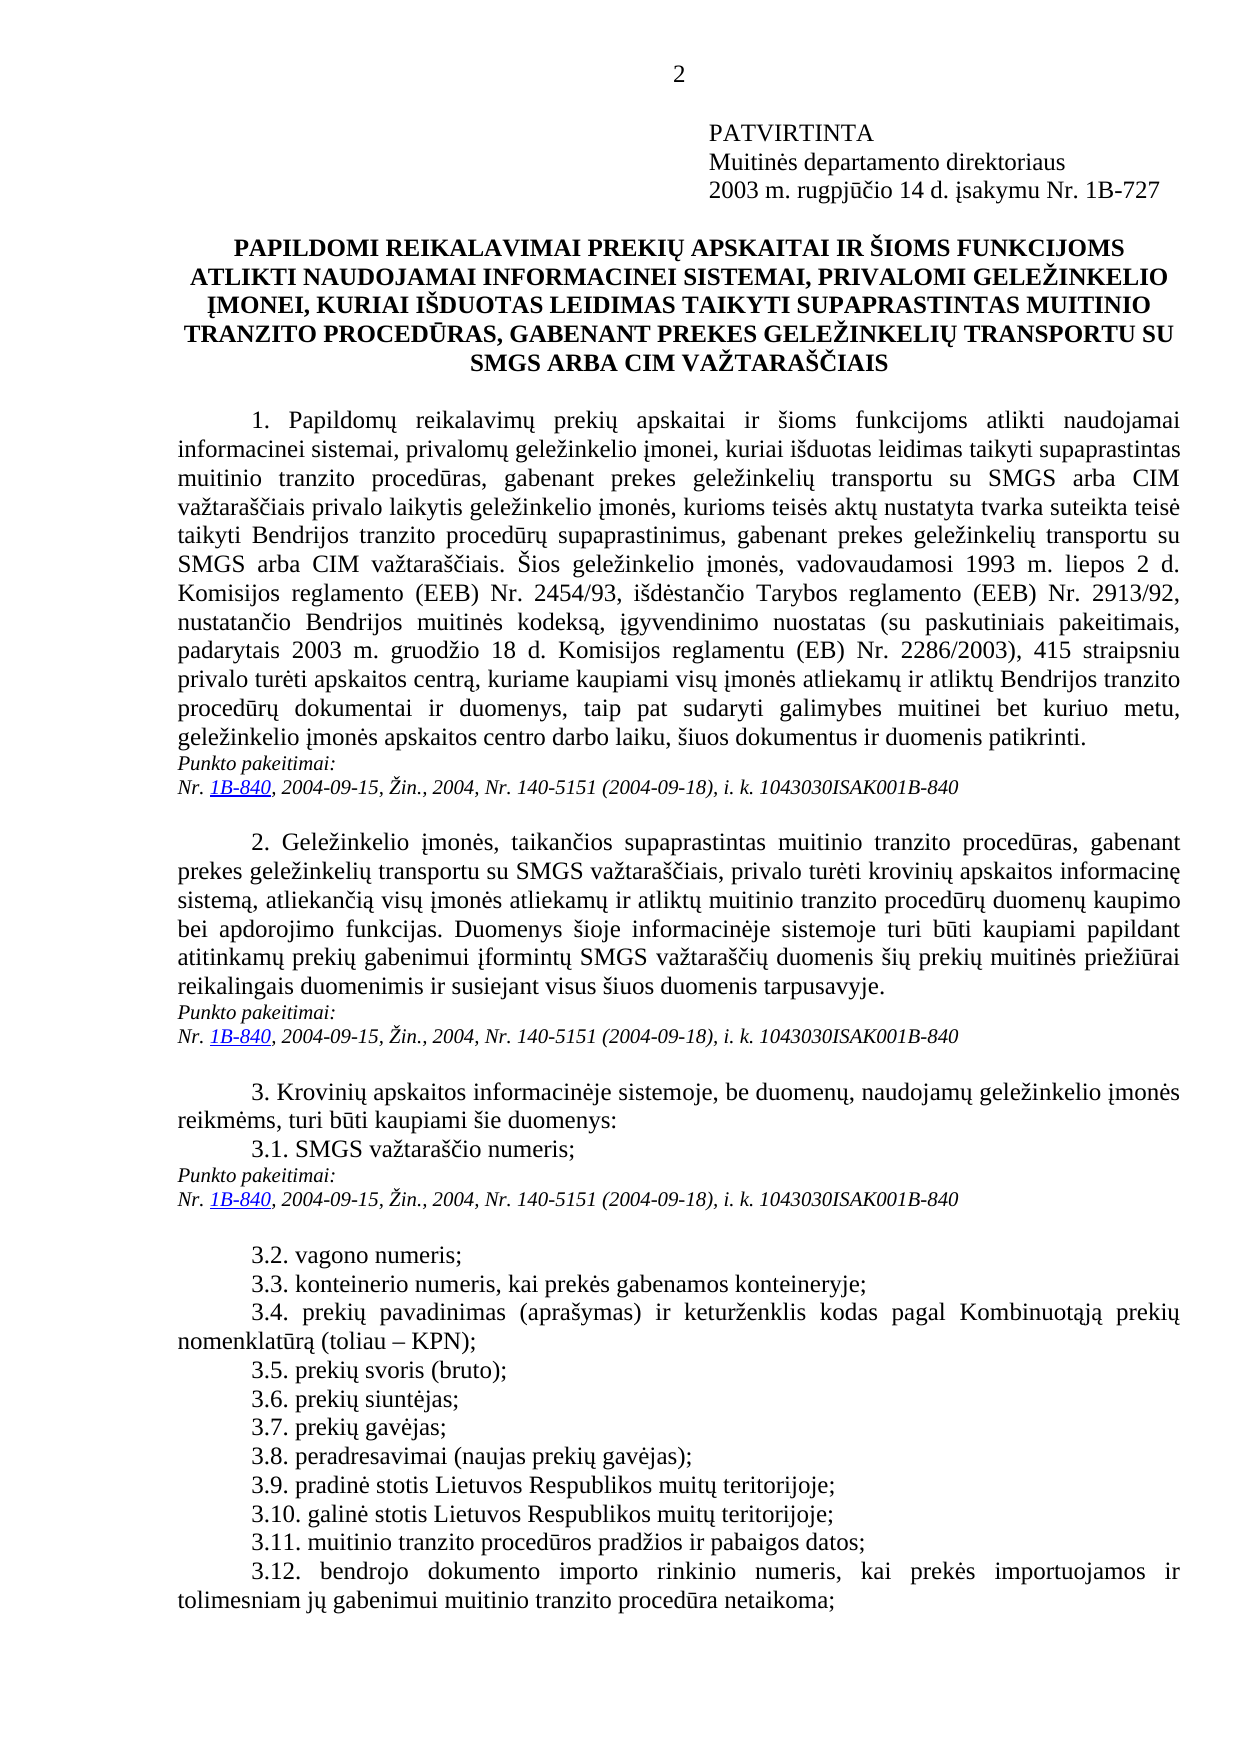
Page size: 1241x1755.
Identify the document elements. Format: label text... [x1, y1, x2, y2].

text Nr. 1B-840, 2004-09-15, Žin., 2004, Nr. 140-5151 (2004-09-18), i. k. 1043030ISAK001B-840 [177, 775, 1181, 799]
text PAPILDOMI REIKALAVIMAI PREKIŲ APSKAITAI IR ŠIOMS FUNKCIJOMS ATLIKTI NAUDOJAMAI INFORMACINEI SISTEMAI, PRIVALOMI GELEŽINKELIO ĮMONEI, KURIAI IŠDUOTAS LEIDIMAS TAIKYTI SUPAPRASTINTAS MUITINIO TRANZITO PROCEDŪRAS, GABENANT PREKES GELEŽINKELIŲ TRANSPORTU SU SMGS ARBA CIM VAŽTARAŠČIAIS [177, 233, 1181, 377]
text 1. Papildomų reikalavimų prekių apskaitai ir šioms funkcijoms atlikti naudojamai informacinei sistemai, privalomų geležinkelio įmonei, kuriai išduotas leidimas taikyti supaprastintas muitinio tranzito procedūras, gabenant prekes geležinkelių transportu su SMGS arba CIM važtaraščiais privalo laikytis geležinkelio įmonės, kurioms teisės aktų nustatyta tvarka suteikta teisė taikyti Bendrijos tranzito procedūrų supaprastinimus, gabenant prekes geležinkelių transportu su SMGS arba CIM važtaraščiais. Šios geležinkelio įmonės, vadovaudamosi 1993 m. liepos 2 d. Komisijos reglamento (EEB) Nr. 2454/93, išdėstančio Tarybos reglamento (EEB) Nr. 2913/92, nustatančio Bendrijos muitinės kodeksą, įgyvendinimo nuostatas (su paskutiniais pakeitimais, padarytais 2003 m. gruodžio 18 d. Komisijos reglamentu (EB) Nr. 2286/2003), 415 straipsniu privalo turėti apskaitos centrą, kuriame kaupiami visų įmonės atliekamų ir atliktų Bendrijos tranzito procedūrų dokumentai ir duomenys, taip pat sudaryti galimybes muitinei bet kuriuo metu, geležinkelio įmonės apskaitos centro darbo laiku, šiuos dokumentus ir duomenis patikrinti. [177, 406, 1181, 751]
text 3.11. muitinio tranzito procedūros pradžios ir pabaigos datos; [177, 1527, 1181, 1556]
text Muitinės departamento direktoriaus [177, 147, 1181, 176]
text 3.10. galinė stotis Lietuvos Respublikos muitų teritorijoje; [177, 1499, 1181, 1527]
text 3.4. prekių pavadinimas (aprašymas) ir keturženklis kodas pagal Kombinuotąją prekių nomenklatūrą (toliau – KPN); [177, 1297, 1181, 1355]
text 3.6. prekių siuntėjas; [177, 1384, 1181, 1412]
text Nr. 1B-840, 2004-09-15, Žin., 2004, Nr. 140-5151 (2004-09-18), i. k. 1043030ISAK001B-840 [177, 1024, 1181, 1048]
text 2. Geležinkelio įmonės, taikančios supaprastintas muitinio tranzito procedūras, gabenant prekes geležinkelių transportu su SMGS važtaraščiais, privalo turėti krovinių apskaitos informacinę sistemą, atliekančią visų įmonės atliekamų ir atliktų muitinio tranzito procedūrų duomenų kaupimo bei apdorojimo funkcijas. Duomenys šioje informacinėje sistemoje turi būti kaupiami papildant atitinkamų prekių gabenimui įformintų SMGS važtaraščių duomenis šių prekių muitinės priežiūrai reikalingais duomenimis ir susiejant visus šiuos duomenis tarpusavyje. [177, 827, 1181, 1000]
text Punkto pakeitimai: [177, 1000, 1181, 1024]
text 3.9. pradinė stotis Lietuvos Respublikos muitų teritorijoje; [177, 1470, 1181, 1499]
text Punkto pakeitimai: [177, 751, 1181, 775]
text 3.7. prekių gavėjas; [177, 1412, 1181, 1441]
text 3.5. prekių svoris (bruto); [177, 1355, 1181, 1384]
text 3.3. konteinerio numeris, kai prekės gabenamos konteineryje; [177, 1269, 1181, 1297]
text 3. Krovinių apskaitos informacinėje sistemoje, be duomenų, naudojamų geležinkelio įmonės reikmėms, turi būti kaupiami šie duomenys: [177, 1077, 1181, 1134]
text 3.12. bendrojo dokumento importo rinkinio numeris, kai prekės importuojamos ir tolimesniam jų gabenimui muitinio tranzito procedūra netaikoma; [177, 1556, 1181, 1614]
text PATVIRTINTA [709, 118, 1181, 147]
text 3.1. SMGS važtaraščio numeris; [177, 1134, 1181, 1163]
text 3.2. vagono numeris; [177, 1240, 1181, 1269]
text Punkto pakeitimai: [177, 1163, 1181, 1187]
text 3.8. peradresavimai (naujas prekių gavėjas); [177, 1441, 1181, 1470]
text Nr. 1B-840, 2004-09-15, Žin., 2004, Nr. 140-5151 (2004-09-18), i. k. 1043030ISAK001B-840 [177, 1187, 1181, 1211]
text 2003 m. rugpjūčio 14 d. įsakymu Nr. 1B-727 [177, 176, 1181, 204]
